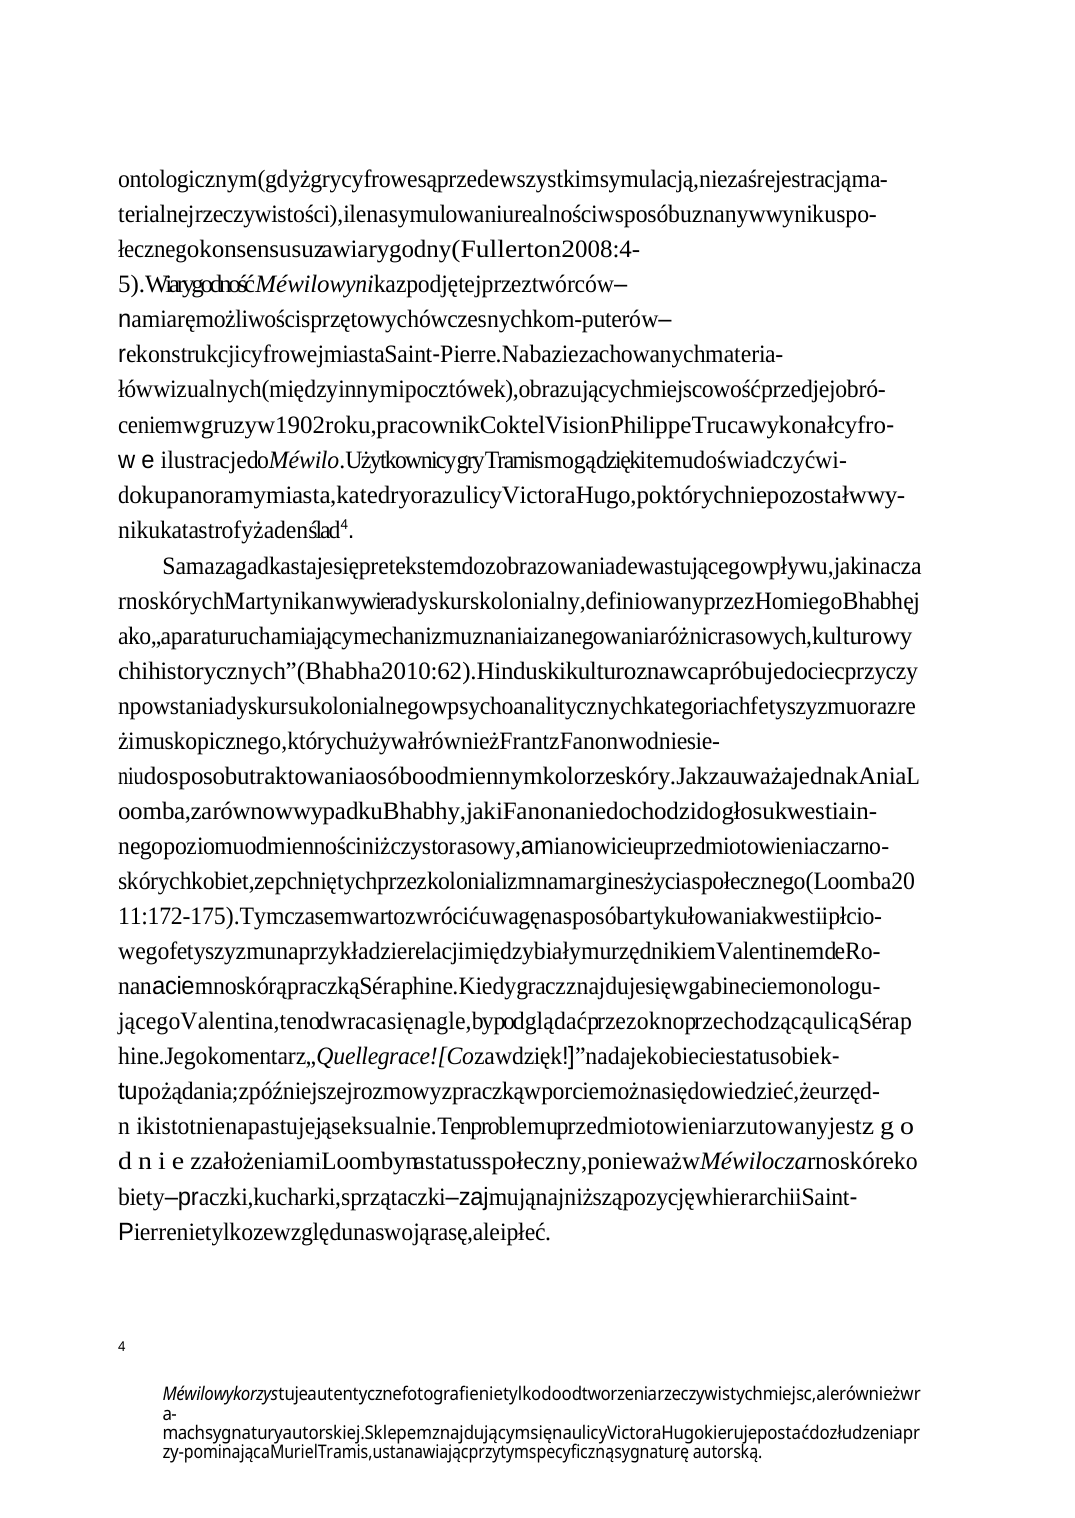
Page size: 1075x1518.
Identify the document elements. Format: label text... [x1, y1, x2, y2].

text 4 Méwilowykorzystujeautentycznefotografienietylkodoodtworzeniarzeczywistychmiejsc,alerównieżwra-machsygnaturyautorskiej.SklepemznajdującymsięnaulicyVictoraHugokierujepostaćdozłudzeniaprzy-pominającaMurielTramis,ustanawiającprzytymspecyficznąsygnaturę autorską. [118, 1343, 921, 1464]
text ontologicznym(gdyżgrycyfrowesąprzedewszystkimsymulacją,niezaśrejestracjąma-terialnejrzeczywistości),ilenasymulowaniurealnościwsposóbuznanywwynikuspo-łecznegokonsensusuzawiarygodny(Fullerton2008:4-5).WiarygodnośćMéwilowynikazpodjętejprzeztwórców–namiaręmożliwościsprzętowychówczesnychkom-puterów–rekonstrukcjicyfrowejmiastaSaint-Pierre.Nabaziezachowanychmateria-łówwizualnych(międzyinnymipocztówek),obrazującychmiejscowośćprzedjejobró-ceniemwgruzyw1902roku,pracownikCoktelVisionPhilippeTrucawykonałcyfro-weilustracjedoMéwilo.UżytkownicygryTramismogądziękitemudoświadczyćwi-dokupanoramymiasta,katedryorazulicyVictoraHugo,poktórychniepozostałwwy-nikukatastrofyżadenślad4. [118, 164, 922, 544]
text Samazagadkastajesiępretekstemdozobrazowaniadewastującegowpływu,jakinaczarnoskórychMartynikanwywieradyskurskolonialny,definiowanyprzezHomiegoBhabhęjako„aparaturuchamiającymechanizmuznaniaizanegowaniaróżnicrasowych,kulturowychihistorycznych”(Bhabha2010:62).Hinduskikulturoznawcapróbujedociecprzyczynpowstaniadyskursukolonialnegowpsychoanalitycznychkategoriachfetyszyzmuorazreżimuskopicznego,którychużywałrównieżFrantzFanonwodniesie-niudosposobutraktowaniaosóboodmiennymkolorzeskóry.JakzauważajednakAniaLoomba,zarównowwypadkuBhabhy,jakiFanonaniedochodzidogłosukwestiain-negopoziomuodmiennościniżczystorasowy,amianowicieuprzedmiotowieniaczarno-skórychkobiet,zepchniętychprzezkolonializmnamarginesżyciaspołecznego(Loomba2011:172-175).Tymczasemwartozwrócićuwagęnasposóbartykułowaniakwestiipłcio-wegofetyszyzmunaprzykładzierelacjimiędzybiałymurzędnikiemValentinemdeRo-nanaciemnoskórąpraczkąSéraphine.Kiedygraczznajdujesięwgabineciemonologu-jącegoValentina,tenodwracasięnagle,bypodglądaćprzezoknoprzechodzącąulicąSéraphine.Jegokomentarz„Quellegrace![Cozawdzięk!]”nadajekobieciestatusobiek-tupożądania;zpóźniejszejrozmowyzpraczkąwporciemożnasiędowiedzieć,żeurzęd-nikistotnienapastujejąseksualnie.TenproblemuprzedmiotowieniarzutowanyjestzgodniezzałożeniamiLoombynastatusspołeczny,ponieważwMéwiloczarnoskórekobiety–praczki,kucharki,sprzątaczki–zajmująnajniższąpozycjęwhierarchiiSaint-Pierrenietylkozewzględunaswojąrasę,aleipłeć. [118, 551, 922, 1245]
